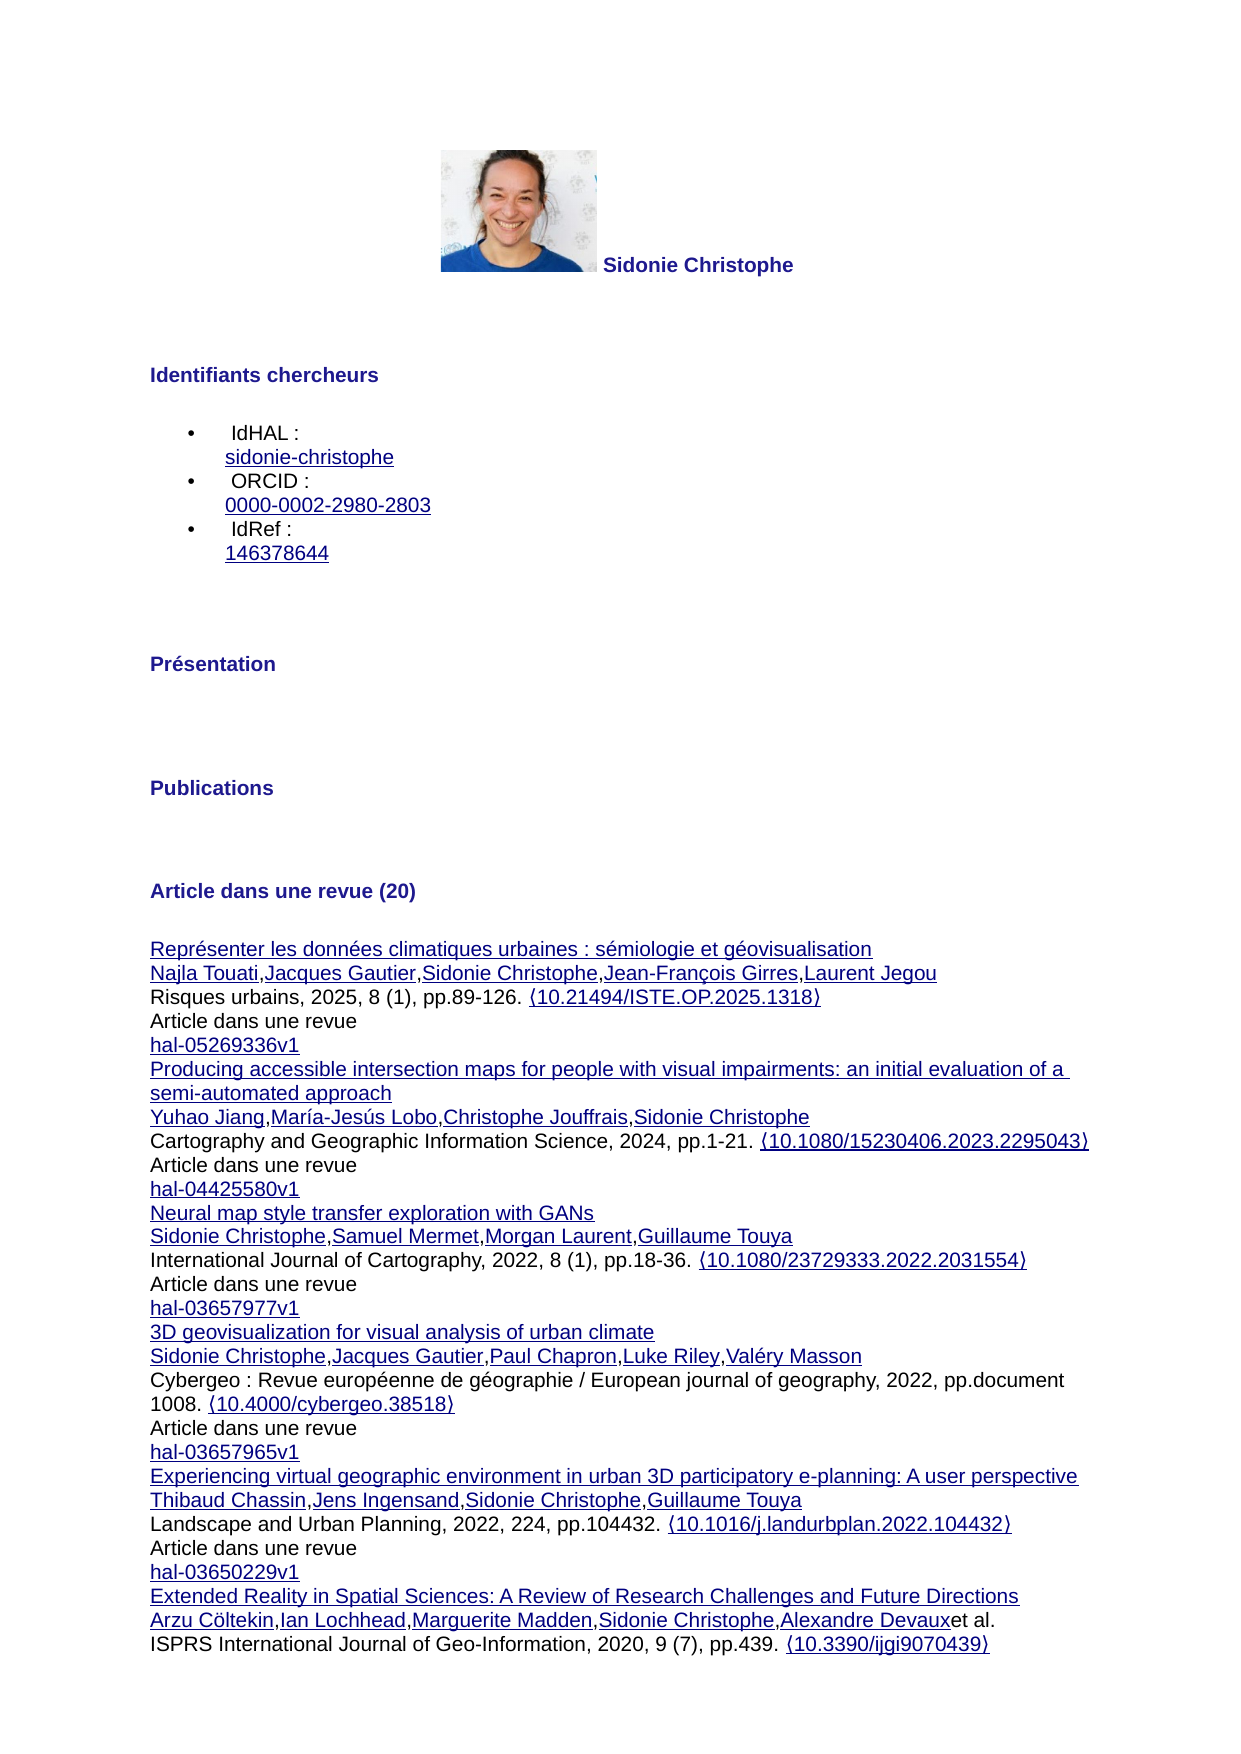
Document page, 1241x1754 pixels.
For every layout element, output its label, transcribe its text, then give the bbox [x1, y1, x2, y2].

list IdRef : [187, 517, 1090, 541]
table_cell Extended Reality in Spatial Sciences: A Review of Research Challenges and Future Directions Arzu Cöltekin,Ian Lochhead,Marguerite Madden,Sidonie Christophe,Alexandre Devauxet al. ISPRS International Journal of Geo-Information, 2020, 9 (7), pp.439. ⟨10.3390/ijgi9070439⟩ [150, 1584, 1090, 1656]
subtitle Publications [150, 775, 1090, 799]
subtitle Identifiants chercheurs [150, 363, 1090, 387]
list sidonie-christophe [187, 445, 1090, 469]
picture [440, 150, 597, 272]
table_cell Experiencing virtual geographic environment in urban 3D participatory e-planning: A user perspective Thibaud Chassin,Jens Ingensand,Sidonie Christophe,Guillaume Touya Landscape and Urban Planning, 2022, 224, pp.104432. ⟨10.1016/j.landurbplan.2022.104432⟩ Article dans une revue hal-03650229v1 [150, 1464, 1090, 1584]
list ORCID : [187, 469, 1090, 493]
table_cell Neural map style transfer exploration with GANs Sidonie Christophe,Samuel Mermet,Morgan Laurent,Guillaume Touya International Journal of Cartography, 2022, 8 (1), pp.18-36. ⟨10.1080/23729333.2022.2031554⟩ Article dans une revue hal-03657977v1 [150, 1200, 1090, 1320]
list 0000-0002-2980-2803 [187, 493, 1090, 517]
table_cell 3D geovisualization for visual analysis of urban climate Sidonie Christophe,Jacques Gautier,Paul Chapron,Luke Riley,Valéry Masson Cybergeo : Revue européenne de géographie / European journal of geography, 2022, pp.document 1008. ⟨10.4000/cybergeo.38518⟩ Article dans une revue hal-03657965v1 [150, 1320, 1090, 1464]
subtitle Article dans une revue (20) [150, 878, 1090, 902]
table_cell Producing accessible intersection maps for people with visual impairments: an initial evaluation of a semi-automated approach Yuhao Jiang,María-Jesús Lobo,Christophe Jouffrais,Sidonie Christophe Cartography and Geographic Information Science, 2024, pp.1-21. ⟨10.1080/15230406.2023.2295043⟩ Article dans une revue hal-04425580v1 [150, 1057, 1090, 1200]
list 146378644 [187, 541, 1090, 565]
subtitle Sidonie Christophe [150, 150, 1090, 276]
subtitle Présentation [150, 651, 1090, 675]
list IdHAL : [187, 421, 1090, 445]
table_header Représenter les données climatiques urbaines : sémiologie et géovisualisation Najla Touati,Jacques Gautier,Sidonie Christophe,Jean-François Girres,Laurent Jegou Risques urbains, 2025, 8 (1), pp.89-126. ⟨10.21494/ISTE.OP.2025.1318⟩ Article dans une revue hal-05269336v1 [150, 937, 1090, 1057]
